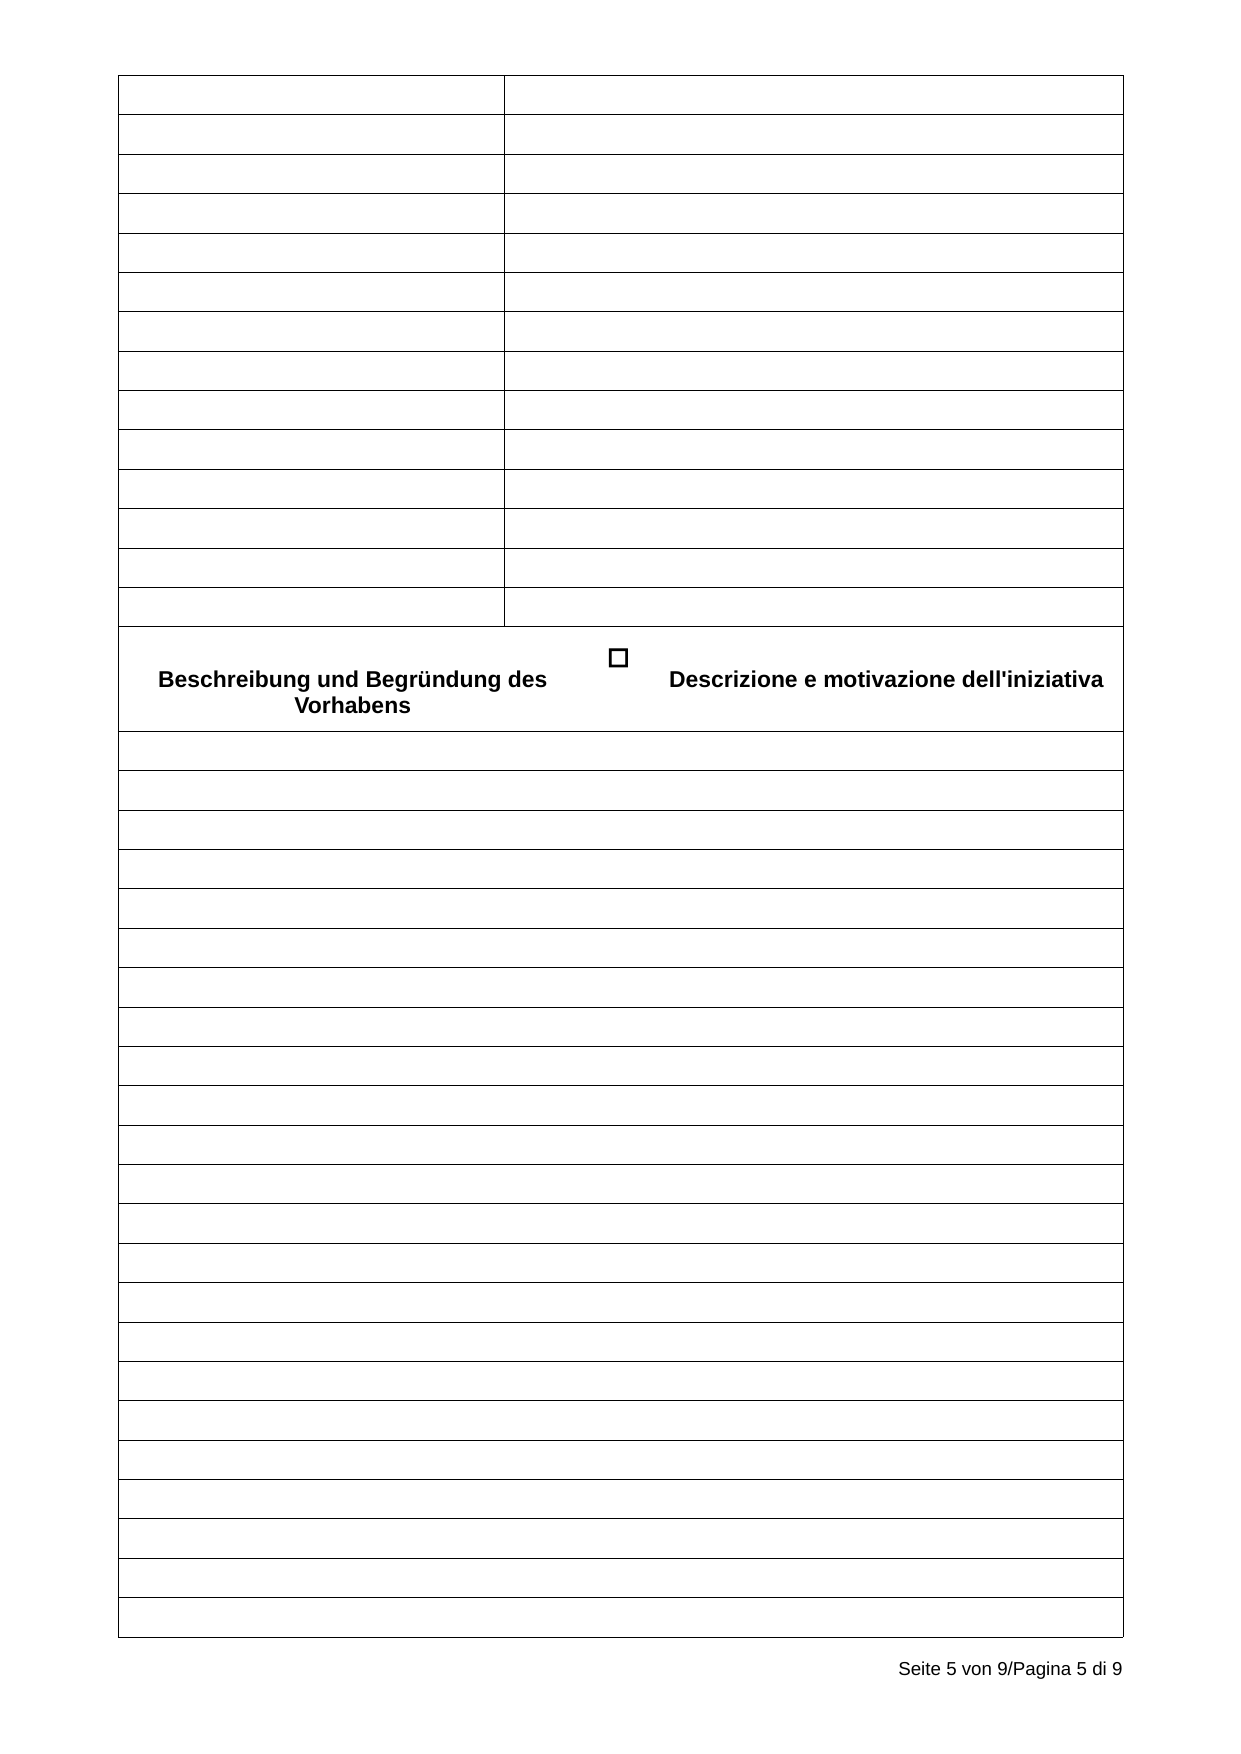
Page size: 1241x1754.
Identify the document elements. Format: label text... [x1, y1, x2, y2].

table_cell [119, 1441, 587, 1479]
table_cell [650, 1204, 1123, 1243]
table_cell [650, 234, 1123, 272]
table_cell [587, 1008, 649, 1046]
table_cell [587, 1283, 649, 1321]
table_cell [119, 76, 504, 114]
table_cell [587, 430, 649, 469]
table_cell [650, 1126, 1123, 1164]
table_cell [119, 115, 504, 154]
table_cell  [587, 627, 649, 731]
table_cell [650, 509, 1123, 547]
table_cell [505, 509, 587, 547]
table_cell [587, 771, 649, 809]
table_cell [505, 234, 587, 272]
table_cell [650, 194, 1123, 232]
table_cell [587, 1401, 649, 1439]
table_cell [587, 588, 649, 626]
table_cell [587, 1362, 649, 1400]
table_cell [119, 1401, 587, 1439]
table_cell [505, 430, 587, 469]
table_cell [650, 391, 1123, 429]
table_cell [587, 929, 649, 967]
table_cell [650, 771, 1123, 809]
table_cell [119, 889, 587, 928]
table_cell [119, 273, 504, 311]
table_cell [650, 811, 1123, 849]
table_cell [587, 1441, 649, 1479]
table_cell [650, 430, 1123, 469]
table_cell [119, 732, 587, 770]
table_cell [650, 549, 1123, 587]
table_cell [119, 968, 587, 1006]
table_cell [650, 1519, 1123, 1558]
table_cell [119, 811, 587, 849]
table_cell [587, 352, 649, 390]
table_cell [119, 1519, 587, 1558]
table_cell [119, 850, 587, 888]
table_cell [505, 194, 587, 232]
table_cell [505, 391, 587, 429]
table_cell [650, 588, 1123, 626]
table_cell [119, 1362, 587, 1400]
table_cell [119, 588, 504, 626]
table_cell [587, 194, 649, 232]
table_cell [587, 968, 649, 1006]
table_cell [587, 155, 649, 193]
table_cell [650, 1244, 1123, 1282]
table_cell [587, 1126, 649, 1164]
table_cell [587, 312, 649, 351]
table_cell [587, 1598, 649, 1636]
table_cell [119, 391, 504, 429]
table_cell [650, 1283, 1123, 1321]
table_cell [119, 470, 504, 508]
table_cell [650, 1323, 1123, 1361]
table_cell [505, 588, 587, 626]
table_cell [119, 352, 504, 390]
table_cell [119, 1008, 587, 1046]
table_cell [587, 273, 649, 311]
table_cell [119, 929, 587, 967]
table_cell [587, 470, 649, 508]
table_cell [650, 1401, 1123, 1439]
table_cell [650, 1008, 1123, 1046]
table_cell [119, 155, 504, 193]
table_cell [650, 929, 1123, 967]
table_cell [119, 1126, 587, 1164]
table_cell [650, 76, 1123, 114]
table_cell [505, 549, 587, 587]
table_cell [587, 850, 649, 888]
table_cell [650, 115, 1123, 154]
table_cell [650, 352, 1123, 390]
table_cell [119, 1244, 587, 1282]
table_cell [650, 470, 1123, 508]
table_cell [505, 470, 587, 508]
table_cell [119, 1559, 587, 1597]
table_cell [650, 1165, 1123, 1203]
table_cell [587, 391, 649, 429]
table_cell [650, 273, 1123, 311]
table_cell [650, 1047, 1123, 1085]
table_cell [505, 155, 587, 193]
table_cell [650, 968, 1123, 1006]
table_cell [505, 312, 587, 351]
table_cell [587, 234, 649, 272]
table_cell [650, 889, 1123, 928]
table_cell [650, 312, 1123, 351]
table_cell [119, 1047, 587, 1085]
table_cell [650, 1441, 1123, 1479]
table_cell [650, 732, 1123, 770]
table_cell [505, 273, 587, 311]
table_cell [119, 194, 504, 232]
table_cell [119, 1323, 587, 1361]
table_cell [650, 850, 1123, 888]
table_cell [587, 115, 649, 154]
table_cell [587, 811, 649, 849]
table_cell Beschreibung und Begründung des Vorhabens [119, 627, 587, 731]
table_cell [505, 76, 587, 114]
table_cell [587, 1047, 649, 1085]
table_cell [587, 1204, 649, 1243]
table_cell [119, 312, 504, 351]
table_cell [587, 509, 649, 547]
table_cell [587, 1480, 649, 1518]
table_cell [119, 430, 504, 469]
table_cell [587, 1086, 649, 1124]
table_cell [650, 1362, 1123, 1400]
table_cell [119, 1204, 587, 1243]
table_cell [505, 352, 587, 390]
table_cell [119, 1086, 587, 1124]
table_cell [119, 771, 587, 809]
table_cell [587, 76, 649, 114]
table_cell [587, 1165, 649, 1203]
table_cell [119, 1165, 587, 1203]
table_cell [587, 1244, 649, 1282]
table_cell [119, 1283, 587, 1321]
table_cell [650, 1086, 1123, 1124]
table_cell [587, 549, 649, 587]
table_cell [119, 1480, 587, 1518]
table_cell Descrizione e motivazione dell'iniziativa [650, 627, 1123, 731]
table_cell [119, 234, 504, 272]
table_cell [587, 1519, 649, 1558]
table_cell [587, 889, 649, 928]
table_cell [119, 1598, 587, 1636]
table_cell [650, 1559, 1123, 1597]
table_cell [505, 115, 587, 154]
table_cell [587, 1559, 649, 1597]
table_cell [119, 549, 504, 587]
table_cell [587, 732, 649, 770]
table_cell [650, 155, 1123, 193]
table_cell [119, 509, 504, 547]
table_cell [650, 1480, 1123, 1518]
table_cell [650, 1598, 1123, 1636]
table_cell [587, 1323, 649, 1361]
